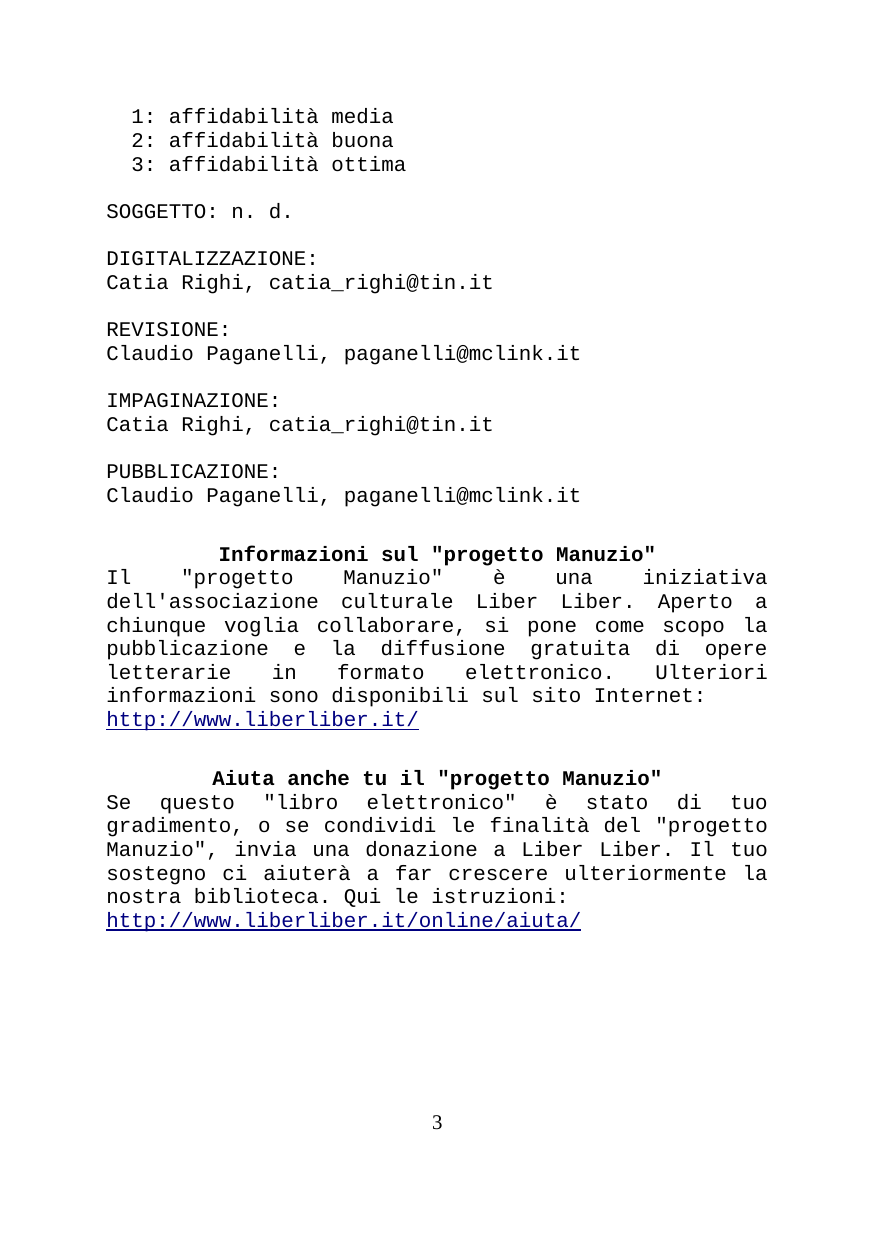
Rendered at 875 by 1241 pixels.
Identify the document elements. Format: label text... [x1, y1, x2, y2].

text DIGITALIZZAZIONE: [106, 248, 768, 272]
text 1: affidabilità media [106, 106, 768, 130]
text PUBBLICAZIONE: [106, 461, 768, 484]
text REVISIONE: [106, 319, 768, 343]
text Aiuta anche tu il "progetto Manuzio" [106, 768, 768, 792]
text Il "progetto Manuzio" è una iniziativa dell'associazione culturale Liber Liber. Aperto a chiunque voglia collaborare, si pone come scopo la pubblicazione e la diffusione gratuita di opere letterarie in formato elettronico. Ulteriori informazioni sono disponibili sul sito Internet: [106, 567, 768, 709]
text http://www.liberliber.it/online/aiuta/ [106, 910, 768, 934]
text 2: affidabilità buona [106, 130, 768, 153]
text Claudio Paganelli, paganelli@mclink.it [106, 484, 768, 508]
text 3: affidabilità ottima [106, 153, 768, 177]
text Informazioni sul "progetto Manuzio" [106, 544, 768, 567]
text Se questo "libro elettronico" è stato di tuo gradimento, o se condividi le finalità del "progetto Manuzio", invia una donazione a Liber Liber. Il tuo sostegno ci aiuterà a far crescere ulteriormente la nostra biblioteca. Qui le istruzioni: [106, 792, 768, 910]
text http://www.liberliber.it/ [106, 709, 768, 733]
text Catia Righi, catia_righi@tin.it [106, 414, 768, 437]
text IMPAGINAZIONE: [106, 390, 768, 414]
text Claudio Paganelli, paganelli@mclink.it [106, 343, 768, 366]
text Catia Righi, catia_righi@tin.it [106, 272, 768, 295]
text SOGGETTO: n. d. [106, 201, 768, 224]
